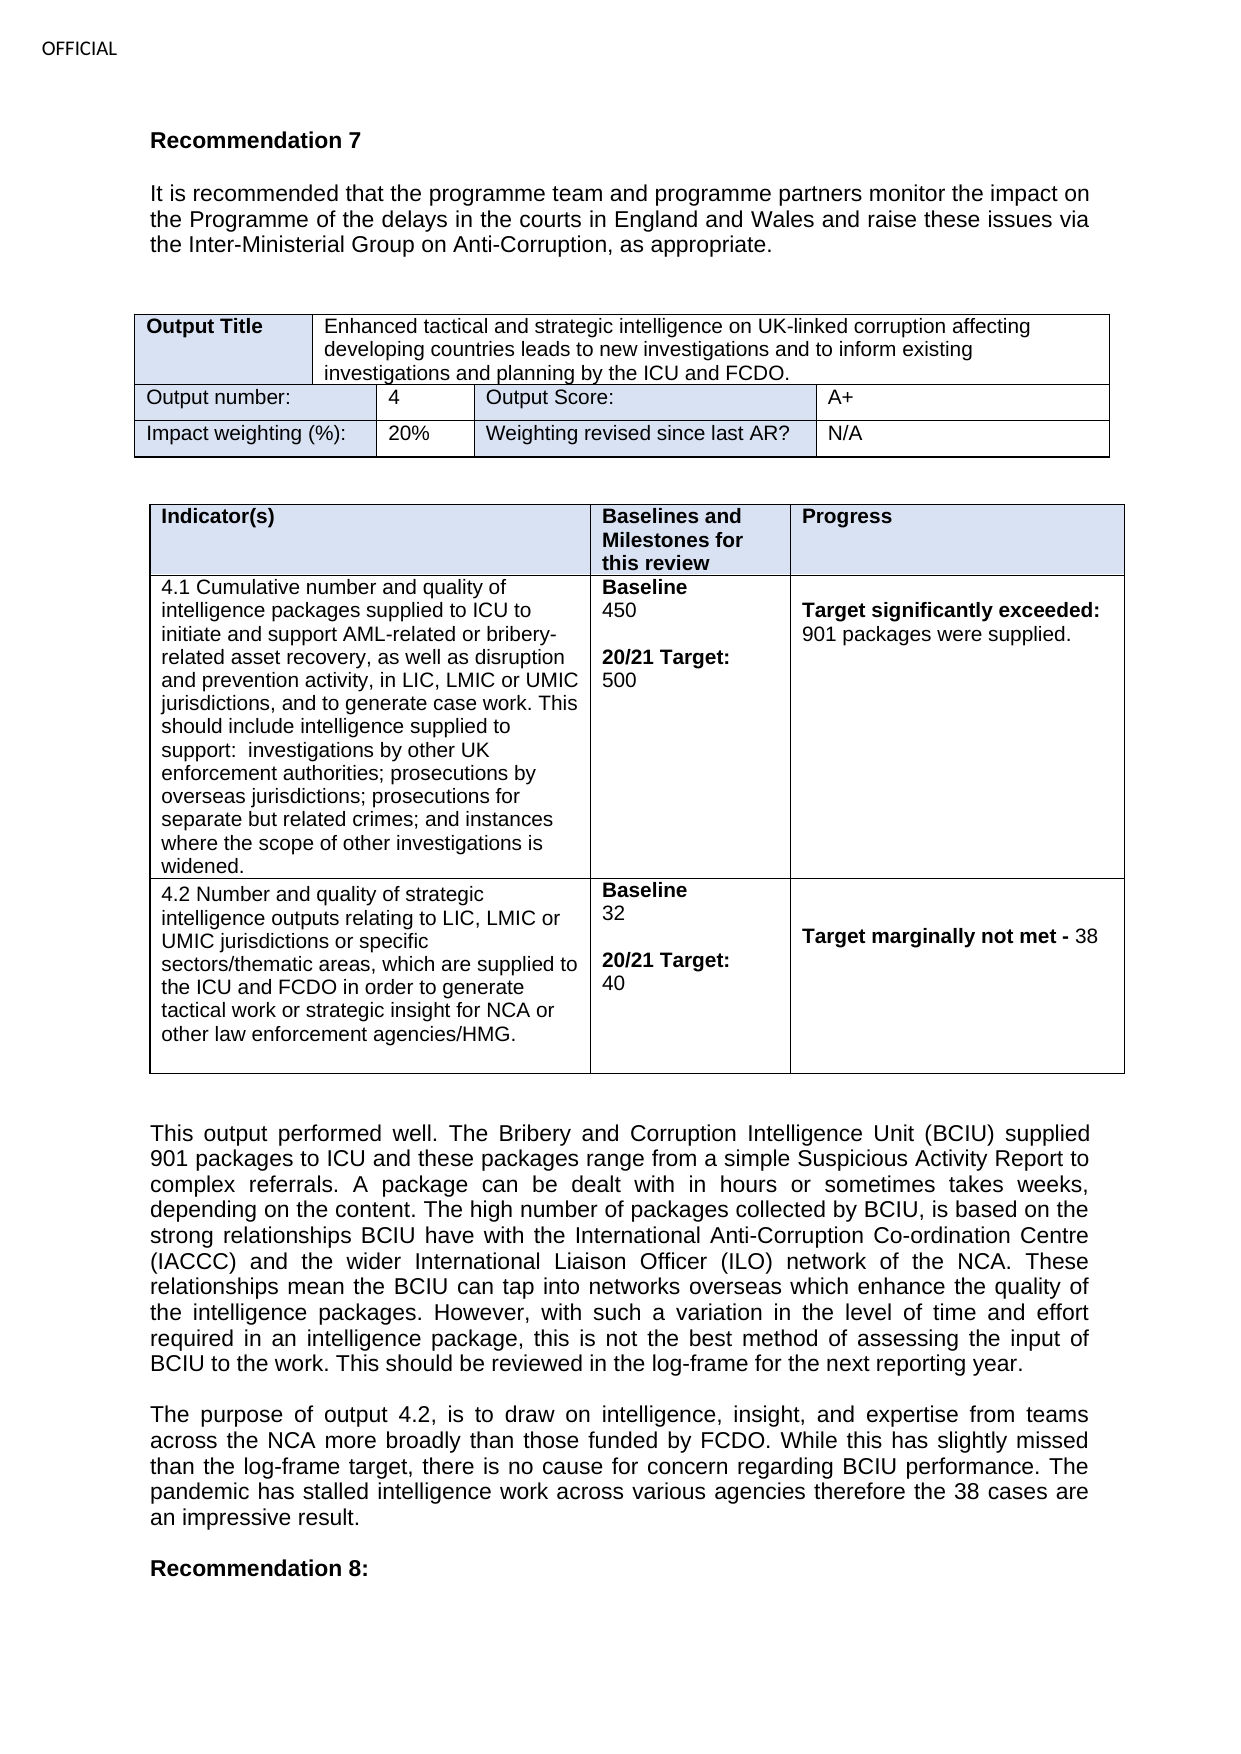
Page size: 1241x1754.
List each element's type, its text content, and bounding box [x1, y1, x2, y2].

table_cell Impact weighting (%): [135, 421, 376, 456]
table_cell Output number: [135, 385, 376, 420]
table_cell Baseline 450 20/21 Target: 500 [591, 576, 790, 878]
table_cell N/A [817, 421, 1109, 456]
table_header Baselines and Milestones for this review [591, 505, 790, 574]
table_cell 4.1 Cumulative number and quality of intelligence packages supplied to ICU to initiate and support AML-related or bribery-related asset recovery, as well as disruption and prevention activity, in LIC, LMIC or UMIC jurisdictions, and to generate case work. This should include intelligence supplied to support: investigations by other UK enforcement authorities; prosecutions by overseas jurisdictions; prosecutions for separate but related crimes; and instances where the scope of other investigations is widened. [151, 576, 590, 878]
table_header Output Title [135, 315, 312, 384]
table_header Indicator(s) [151, 505, 590, 574]
table_header Progress [791, 505, 1124, 574]
table_cell 4.2 Number and quality of strategic intelligence outputs relating to LIC, LMIC or UMIC jurisdictions or specific sectors/thematic areas, which are supplied to the ICU and FCDO in order to generate tactical work or strategic insight for NCA or other law enforcement agencies/HMG. [151, 879, 590, 1073]
table_header Enhanced tactical and strategic intelligence on UK-linked corruption affecting developing countries leads to new investigations and to inform existing investigations and planning by the ICU and FCDO. [313, 315, 1109, 384]
text Recommendation 7 [150, 127, 1090, 153]
table_cell Output Score: [475, 385, 816, 420]
table_cell Baseline 32 20/21 Target: 40 [591, 879, 790, 1073]
text It is recommended that the programme team and programme partners monitor the impact on the Programme of the delays in the courts in England and Wales and raise these issues via the Inter-Ministerial Group on Anti-Corruption, as appropriate. [150, 181, 1090, 258]
text The purpose of output 4.2, is to draw on intelligence, insight, and expertise from teams across the NCA more broadly than those funded by FCDO. While this has slightly missed than the log-frame target, there is no cause for concern regarding BCIU performance. The pandemic has stalled intelligence work across various agencies therefore the 38 cases are an impressive result. [150, 1402, 1090, 1530]
text This output performed well. The Bribery and Corruption Intelligence Unit (BCIU) supplied 901 packages to ICU and these packages range from a simple Suspicious Activity Report to complex referrals. A package can be dealt with in hours or sometimes takes weeks, depending on the content. The high number of packages collected by BCIU, is based on the strong relationships BCIU have with the International Anti-Corruption Co-ordination Centre (IACCC) and the wider International Liaison Officer (ILO) network of the NCA. These relationships mean the BCIU can tap into networks overseas which enhance the quality of the intelligence packages. However, with such a variation in the level of time and effort required in an intelligence package, this is not the best method of assessing the input of BCIU to the work. This should be reviewed in the log-frame for the next reporting year. [150, 1120, 1090, 1377]
table_cell 20% [377, 421, 474, 456]
text Recommendation 8: [150, 1556, 1090, 1582]
table_cell Target significantly exceeded: 901 packages were supplied. [791, 576, 1124, 878]
table_cell Weighting revised since last AR? [475, 421, 816, 456]
table_cell 4 [377, 385, 474, 420]
table_cell A+ [817, 385, 1109, 420]
table_cell Target marginally not met - 38 [791, 879, 1124, 1073]
